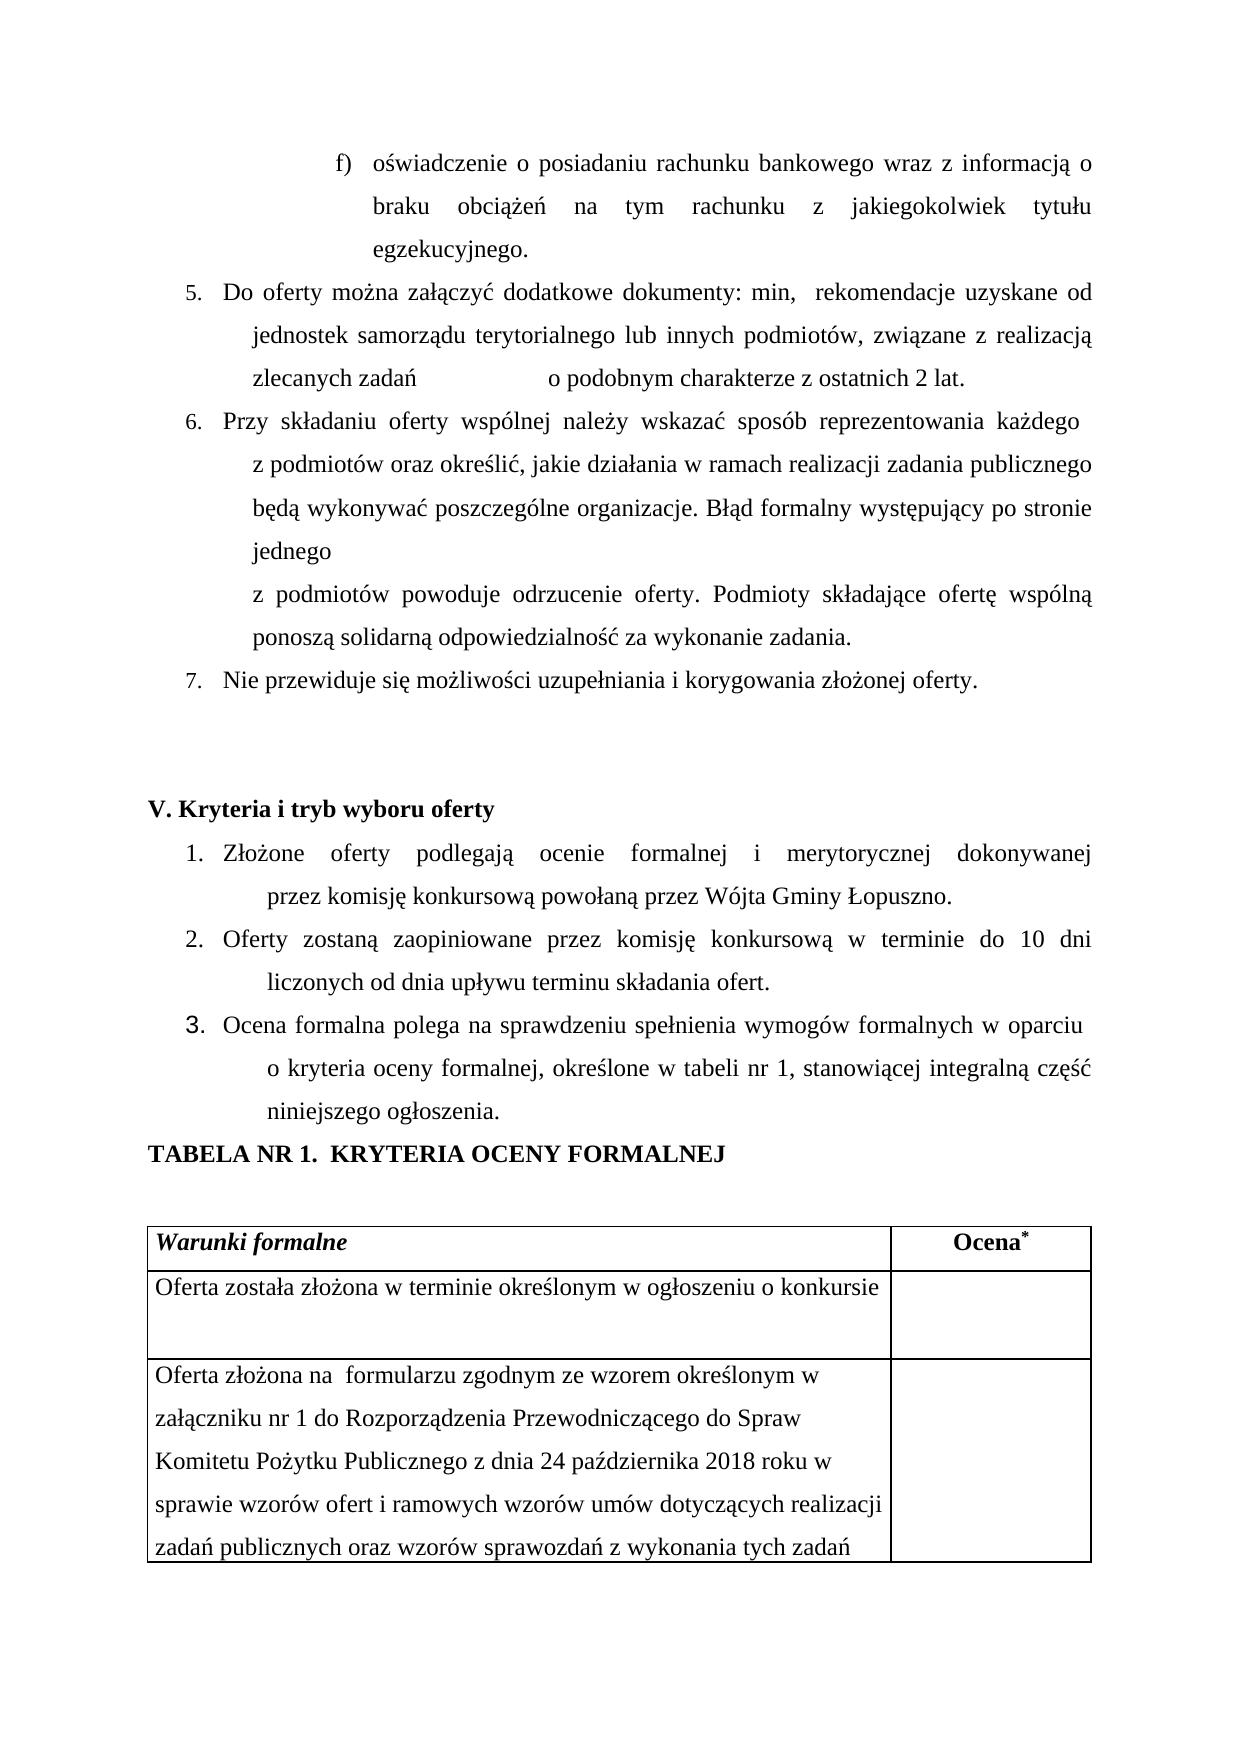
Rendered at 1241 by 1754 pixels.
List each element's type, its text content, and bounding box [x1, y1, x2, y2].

table_cell Oferta została złożona w terminie określonym w ogłoszeniu o konkursie [148, 1272, 890, 1358]
table_cell Oferta złożona na formularzu zgodnym ze wzorem określonym w załączniku nr 1 do Rozporządzenia Przewodniczącego do Spraw Komitetu Pożytku Publicznego z dnia 24 października 2018 roku w sprawie wzorów ofert i ramowych wzorów umów dotyczących realizacji zadań publicznych oraz wzorów sprawozdań z wykonania tych zadań [148, 1360, 890, 1561]
list Złożone oferty podlegają ocenie formalnej i merytorycznej dokonywanej przez komisję konkursową powołaną przez Wójta Gminy Łopuszno. [185, 838, 1093, 909]
table_cell [892, 1360, 1090, 1561]
list Ocena formalna polega na sprawdzeniu spełnienia wymogów formalnych w oparciu o kryteria oceny formalnej, określone w tabeli nr 1, stanowiącej integralną część niniejszego ogłoszenia. [185, 1010, 1093, 1125]
table_cell [892, 1272, 1090, 1358]
table_header Warunki formalne [148, 1227, 890, 1270]
list Nie przewiduje się możliwości uzupełniania i korygowania złożonej oferty. [185, 665, 1093, 694]
table_header Ocena* [892, 1227, 1090, 1270]
list Przy składaniu oferty wspólnej należy wskazać sposób reprezentowania każdego z podmiotów oraz określić, jakie działania w ramach realizacji zadania publicznego będą wykonywać poszczególne organizacje. Błąd formalny występujący po stronie jednego z podmiotów powoduje odrzucenie oferty. Podmioty składające ofertę wspólną ponoszą solidarną odpowiedzialność za wykonanie zadania. [185, 406, 1093, 651]
list Oferty zostaną zaopiniowane przez komisję konkursową w terminie do 10 dni liczonych od dnia upływu terminu składania ofert. [185, 924, 1093, 996]
list Do oferty można załączyć dodatkowe dokumenty: min, rekomendacje uzyskane od jednostek samorządu terytorialnego lub innych podmiotów, związane z realizacją zlecanych zadań o podobnym charakterze z ostatnich 2 lat. [185, 277, 1093, 392]
text V. Kryteria i tryb wyboru oferty [148, 794, 1093, 823]
text TABELA NR 1. KRYTERIA OCENY FORMALNEJ [148, 1139, 1093, 1168]
list oświadczenie o posiadaniu rachunku bankowego wraz z informacją o braku obciążeń na tym rachunku z jakiegokolwiek tytułu egzekucyjnego. [335, 148, 1093, 263]
